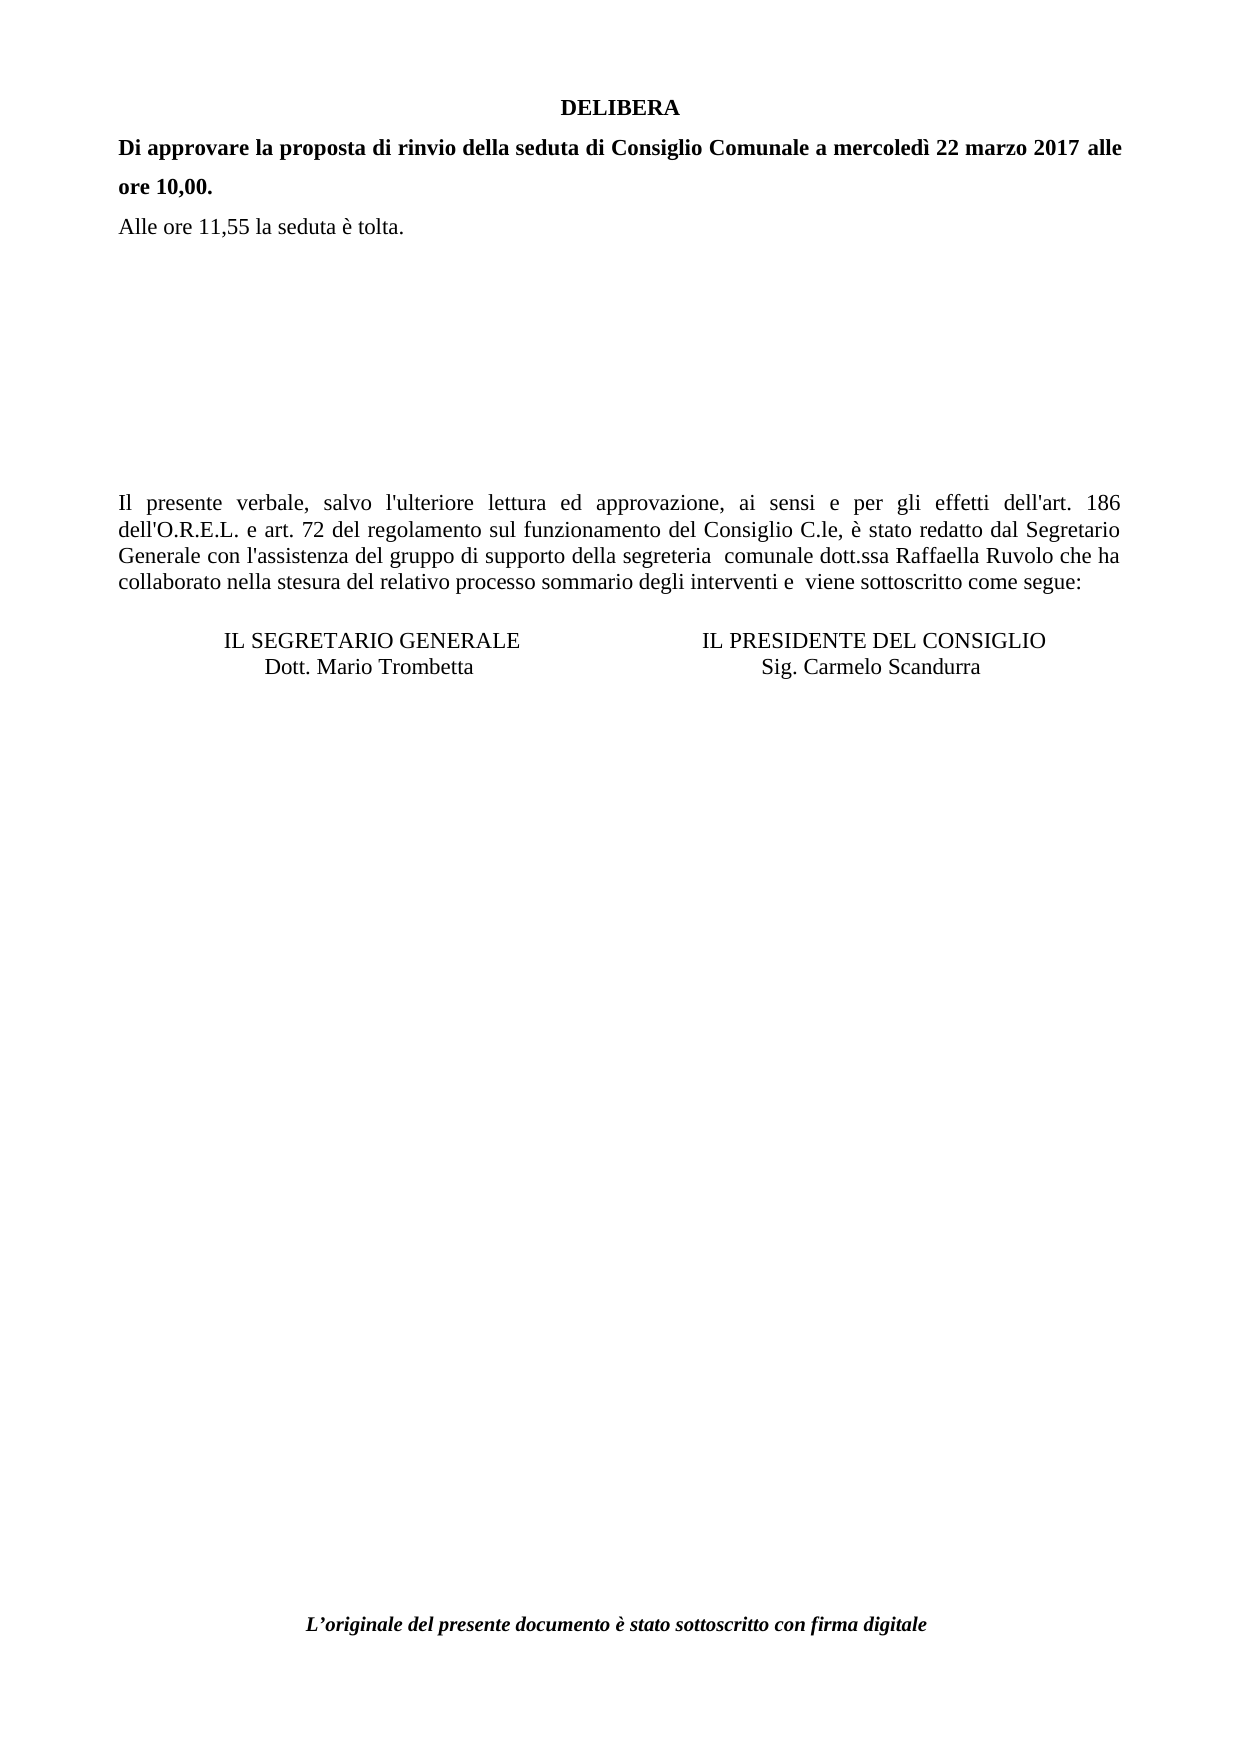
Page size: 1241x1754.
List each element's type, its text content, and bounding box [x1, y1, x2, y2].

table_header IL SEGRETARIO GENERALE Dott. Mario Trombetta [118, 621, 620, 685]
text DELIBERA [118, 94, 1122, 121]
text Il presente verbale, salvo l'ulteriore lettura ed approvazione, ai sensi e per gli effetti dell'art. 186 dell'O.R.E.L. e art. 72 del regolamento sul funzionamento del Consiglio C.le, è stato redatto dal Segretario Generale con l'assistenza del gruppo di supporto della segreteria comunale dott.ssa Raffaella Ruvolo che ha collaborato nella stesura del relativo processo sommario degli interventi e viene sottoscritto come segue: [118, 489, 1122, 595]
text Alle ore 11,55 la seduta è tolta. [118, 213, 1122, 239]
text Di approvare la proposta di rinvio della seduta di Consiglio Comunale a mercoledì 22 marzo 2017 alle ore 10,00. [118, 134, 1122, 200]
table_header IL PRESIDENTE DEL CONSIGLIO Sig. Carmelo Scandurra [620, 621, 1122, 685]
